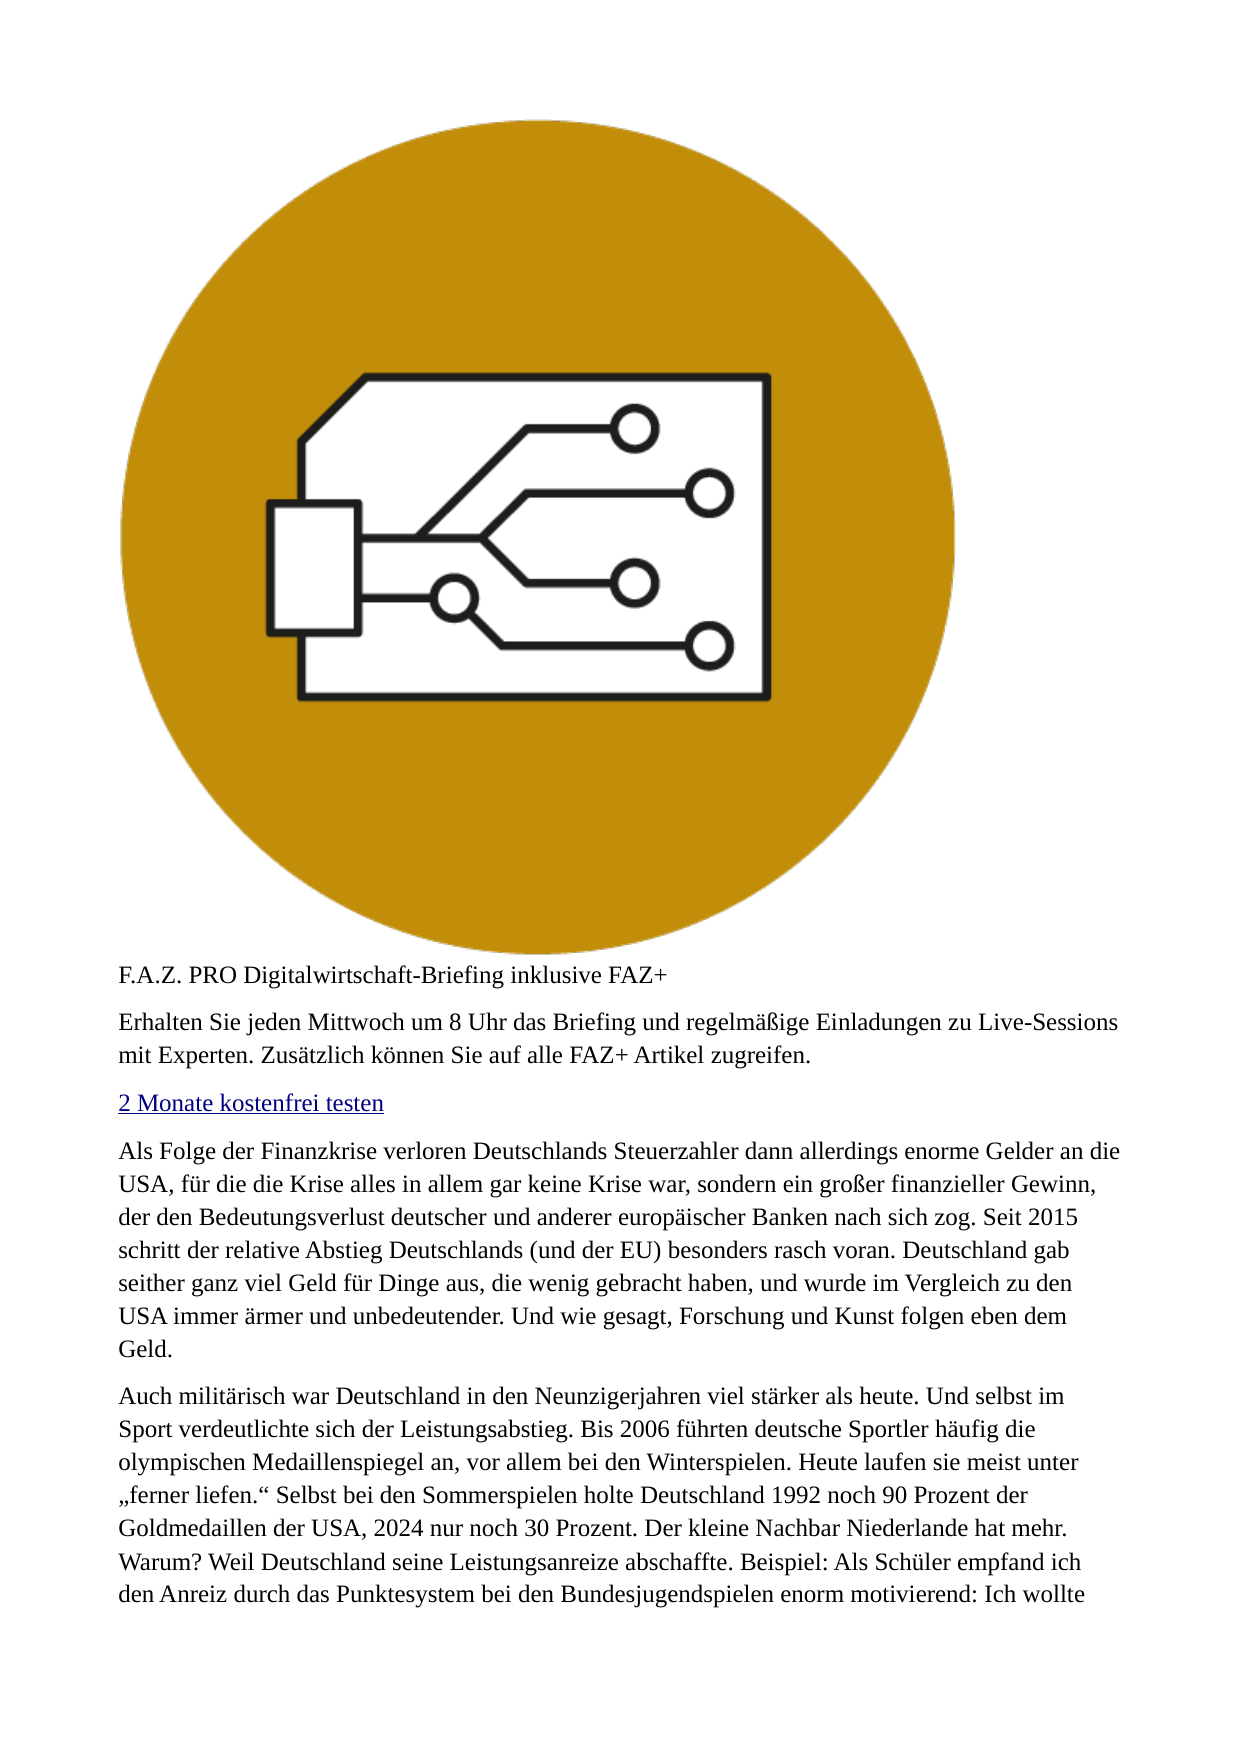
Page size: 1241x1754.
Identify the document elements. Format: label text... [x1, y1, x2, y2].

picture [118, 118, 956, 956]
text F.A.Z. PRO Digitalwirtschaft-Briefing inklusive FAZ+ [118, 960, 1122, 989]
text Auch militärisch war Deutschland in den Neunzigerjahren viel stärker als heute. Und selbst im Sport verdeutlichte sich der Leistungsabstieg. Bis 2006 führten deutsche Sportler häufig die olympischen Medaillenspiegel an, vor allem bei den Winterspielen. Heute laufen sie meist unter „ferner liefen.“ Selbst bei den Sommerspielen holte Deutschland 1992 noch 90 Prozent der Goldmedaillen der USA, 2024 nur noch 30 Prozent. Der kleine Nachbar Niederlande hat mehr. Warum? Weil Deutschland seine Leistungsanreize abschaffte. Beispiel: Als Schüler empfand ich den Anreiz durch das Punktesystem bei den Bundesjugendspielen enorm motivierend: Ich wollte [118, 1381, 1122, 1608]
text Erhalten Sie jeden Mittwoch um 8 Uhr das Briefing und regelmäßige Einladungen zu Live-Sessions mit Experten. Zusätzlich können Sie auf alle FAZ+ Artikel zugreifen. [118, 1007, 1122, 1069]
text Als Folge der Finanzkrise verloren Deutschlands Steuerzahler dann allerdings enorme Gelder an die USA, für die die Krise alles in allem gar keine Krise war, sondern ein großer finanzieller Gewinn, der den Bedeutungsverlust deutscher und anderer europäischer Banken nach sich zog. Seit 2015 schritt der relative Abstieg Deutschlands (und der EU) besonders rasch voran. Deutschland gab seither ganz viel Geld für Dinge aus, die wenig gebracht haben, und wurde im Vergleich zu den USA immer ärmer und unbedeutender. Und wie gesagt, Forschung und Kunst folgen eben dem Geld. [118, 1136, 1122, 1363]
text 2 Monate kostenfrei testen [118, 1088, 1122, 1117]
